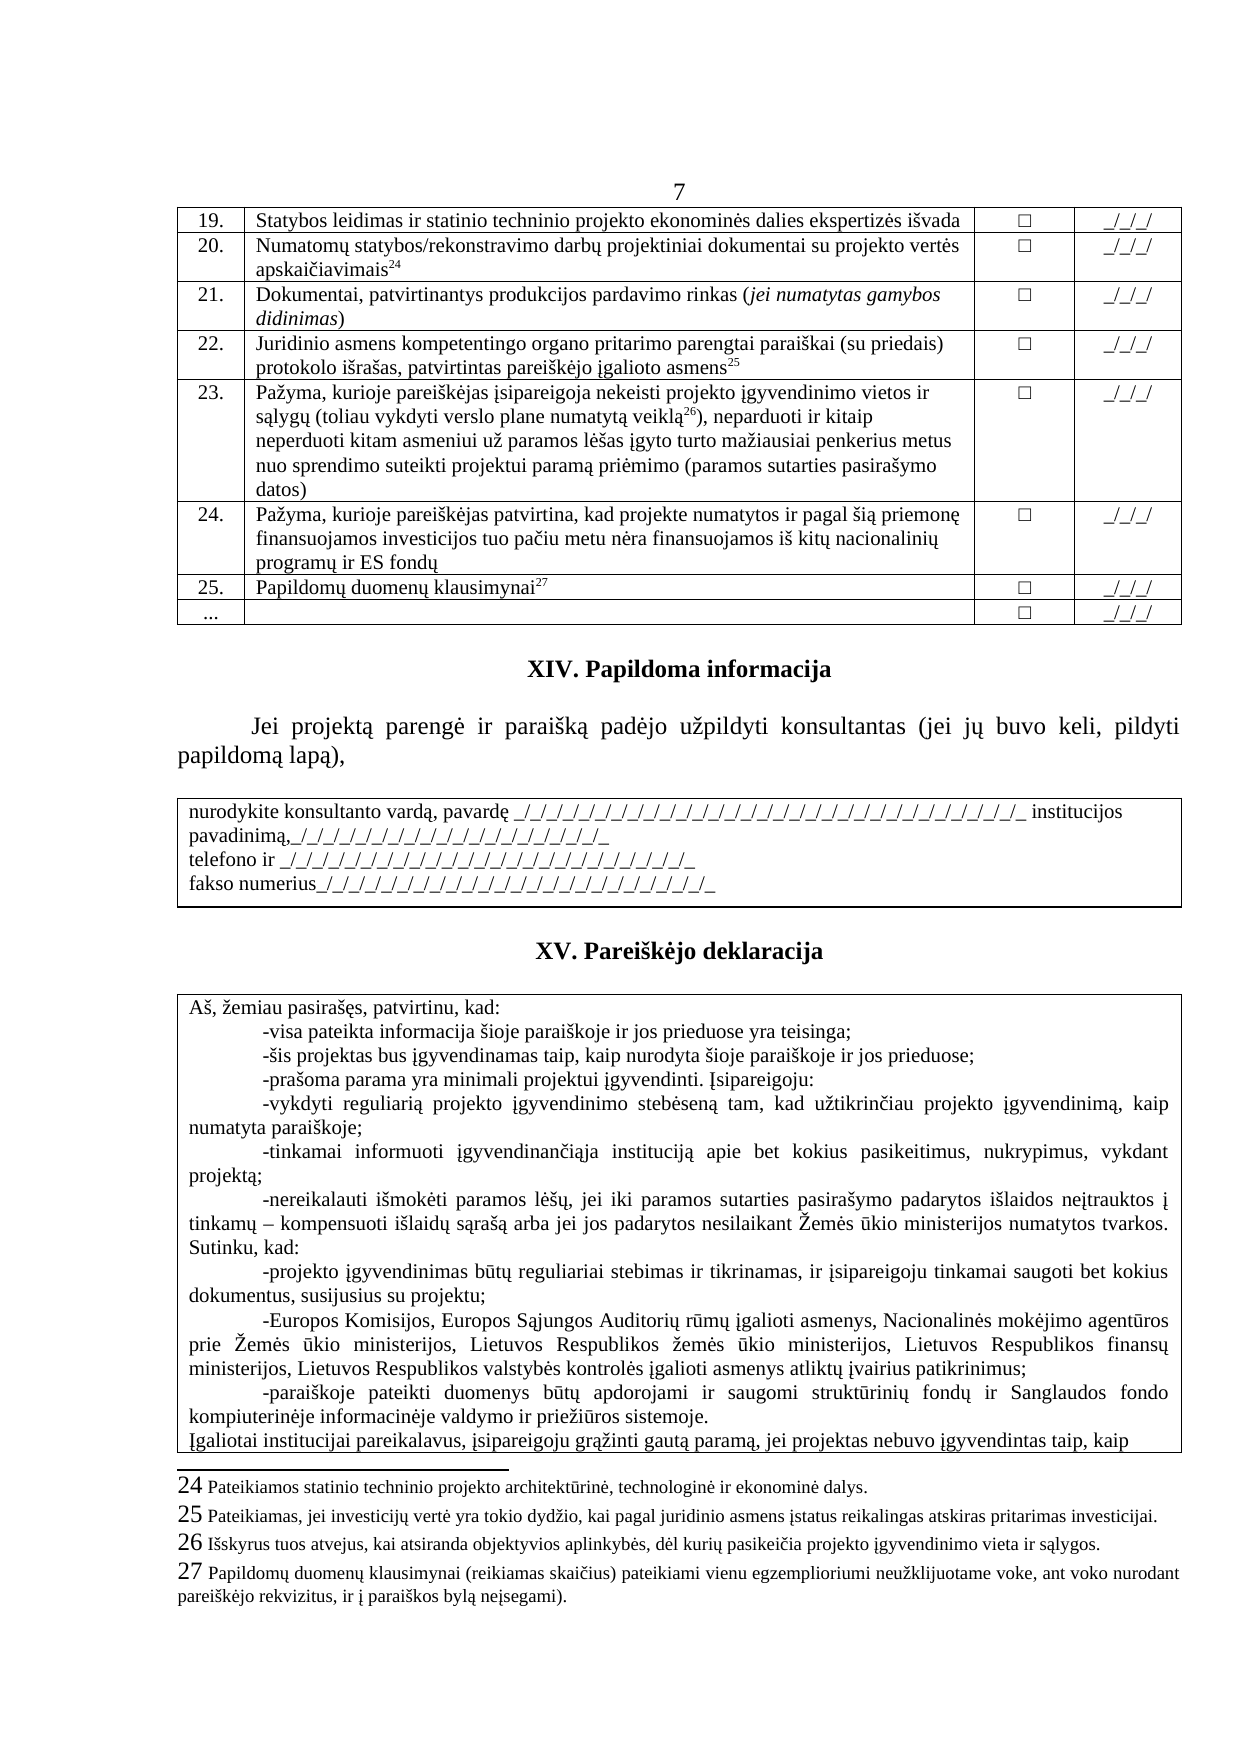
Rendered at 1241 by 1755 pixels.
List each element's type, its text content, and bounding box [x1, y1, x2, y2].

table_cell Numatomų statybos/rekonstravimo darbų projektiniai dokumentai su projekto vertės apskaičiavimais [245, 233, 974, 281]
table_cell _/_/_/ [1075, 233, 1181, 281]
table_cell Statybos leidimas ir statinio techninio projekto ekonominės dalies ekspertizės išvada [245, 208, 974, 232]
table_cell _/_/_/ [1075, 282, 1181, 330]
table_cell _/_/_/ [1075, 575, 1181, 599]
table_cell □ [975, 380, 1074, 501]
table_cell ... [178, 600, 244, 624]
table_cell _/_/_/ [1075, 600, 1181, 624]
table_cell _/_/_/ [1075, 502, 1181, 574]
table_cell 24. [178, 502, 244, 574]
table_cell Dokumentai, patvirtinantys produkcijos pardavimo rinkas (jei numatytas gamybos didinimas) [245, 282, 974, 330]
table_cell □ [975, 208, 1074, 232]
table_cell □ [975, 502, 1074, 574]
table_cell Papildomų duomenų klausimynai [245, 575, 974, 599]
table_cell Juridinio asmens kompetentingo organo pritarimo parengtai paraiškai (su priedais) protokolo išrašas, patvirtintas pareiškėjo įgalioto asmens [245, 331, 974, 379]
table_cell □ [975, 600, 1074, 624]
table_cell □ [975, 331, 1074, 379]
table_cell 19. [178, 208, 244, 232]
table_cell Pažyma, kurioje pareiškėjas patvirtina, kad projekte numatytos ir pagal šią priemonę finansuojamos investicijos tuo pačiu metu nėra finansuojamos iš kitų nacionalinių programų ir ES fondų [245, 502, 974, 574]
table_cell □ [975, 575, 1074, 599]
table_cell _/_/_/ [1075, 380, 1181, 501]
table_cell _/_/_/ [1075, 208, 1181, 232]
table_cell 25. [178, 575, 244, 599]
text Jei projektą parengė ir paraišką padėjo užpildyti konsultantas (jei jų buvo keli, pildyti papildomą lapą), [177, 711, 1181, 769]
table_cell [245, 600, 974, 624]
table_cell 21. [178, 282, 244, 330]
table_cell Pažyma, kurioje pareiškėjas įsipareigoja nekeisti projekto įgyvendinimo vietos ir sąlygų (toliau vykdyti verslo plane numatytą veiklą), neparduoti ir kitaip neperduoti kitam asmeniui už paramos lėšas įgyto turto mažiausiai penkerius metus nuo sprendimo suteikti projektui paramą priėmimo (paramos sutarties pasirašymo datos) [245, 380, 974, 501]
text XV. Pareiškėjo deklaracija [177, 936, 1181, 965]
table_cell 20. [178, 233, 244, 281]
table_cell _/_/_/ [1075, 331, 1181, 379]
table_cell 22. [178, 331, 244, 379]
table_header nurodykite konsultanto vardą, pavardę _/_/_/_/_/_/_/_/_/_/_/_/_/_/_/_/_/_/_/_/_/_/_/_/_/_/_/_/_/_/_/_ institucijos pavadinimą,_/_/_/_/_/_/_/_/_/_/_/_/_/_/_/_/_/_/_/_ telefono ir _/_/_/_/_/_/_/_/_/_/_/_/_/_/_/_/_/_/_/_/_/_/_/_/_/_ fakso numerius_/_/_/_/_/_/_/_/_/_/_/_/_/_/_/_/_/_/_/_/_/_/_/_/_ [178, 799, 1181, 906]
table_header Aš, žemiau pasirašęs, patvirtinu, kad: -visa pateikta informacija šioje paraiškoje ir jos prieduose yra teisinga; -šis projektas bus įgyvendinamas taip, kaip nurodyta šioje paraiškoje ir jos prieduose; -prašoma parama yra minimali projektui įgyvendinti. Įsipareigoju: -vykdyti reguliarią projekto įgyvendinimo stebėseną tam, kad užtikrinčiau projekto įgyvendinimą, kaip numatyta paraiškoje; -tinkamai informuoti įgyvendinančiąja instituciją apie bet kokius pasikeitimus, nukrypimus, vykdant projektą; -nereikalauti išmokėti paramos lėšų, jei iki paramos sutarties pasirašymo padarytos išlaidos neįtrauktos į tinkamų – kompensuoti išlaidų sąrašą arba jei jos padarytos nesilaikant Žemės ūkio ministerijos numatytos tvarkos. Sutinku, kad: -projekto įgyvendinimas būtų reguliariai stebimas ir tikrinamas, ir įsipareigoju tinkamai saugoti bet kokius dokumentus, susijusius su projektu; -Europos Komisijos, Europos Sąjungos Auditorių rūmų įgalioti asmenys, Nacionalinės mokėjimo agentūros prie Žemės ūkio ministerijos, Lietuvos Respublikos žemės ūkio ministerijos, Lietuvos Respublikos finansų ministerijos, Lietuvos Respublikos valstybės kontrolės įgalioti asmenys atliktų įvairius patikrinimus; -paraiškoje pateikti duomenys būtų apdorojami ir saugomi struktūrinių fondų ir Sanglaudos fondo kompiuterinėje informacinėje valdymo ir priežiūros sistemoje. Įgaliotai institucijai pareikalavus, įsipareigoju grąžinti gautą paramą, jei projektas nebuvo įgyvendintas taip, kaip [178, 995, 1181, 1452]
table_cell □ [975, 282, 1074, 330]
table_cell □ [975, 233, 1074, 281]
text XIV. Papildoma informacija [177, 654, 1181, 683]
table_cell 23. [178, 380, 244, 501]
